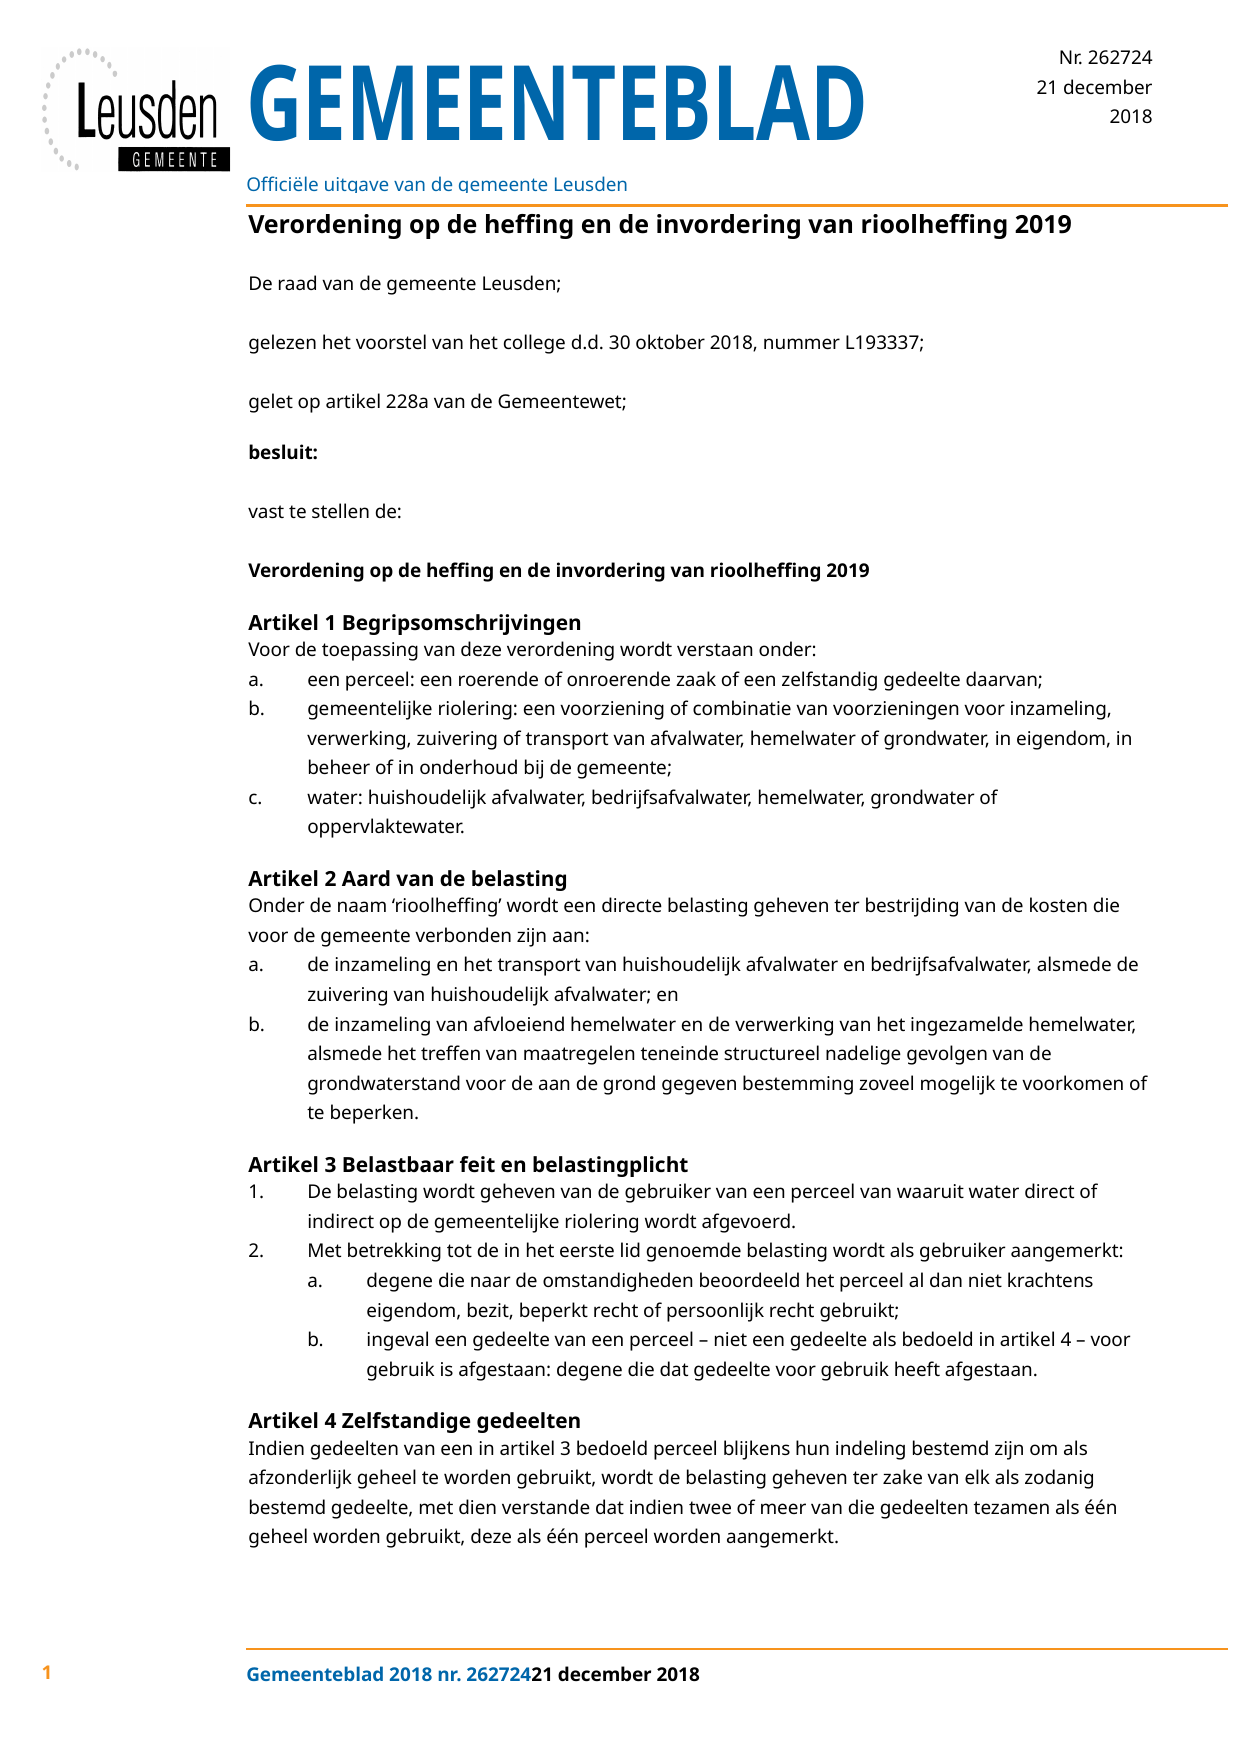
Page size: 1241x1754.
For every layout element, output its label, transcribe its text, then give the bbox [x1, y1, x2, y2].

list een perceel: een roerende of onroerende zaak of een zelfstandig gedeelte daarvan; [248, 666, 1152, 691]
text Artikel 3 Belastbaar feit en belastingplicht [248, 1150, 1152, 1178]
list Met betrekking tot de in het eerste lid genoemde belasting wordt als gebruiker aangemerkt: [248, 1238, 1152, 1263]
text Indien gedeelten van een in artikel 3 bedoeld perceel blijkens hun indeling bestemd zijn om als afzonderlijk geheel te worden gebruikt, wordt de belasting geheven ter zake van elk als zodanig bestemd gedeelte, met dien verstande dat indien twee of meer van die gedeelten tezamen als één geheel worden gebruikt, deze als één perceel worden aangemerkt. [248, 1435, 1152, 1549]
text De raad van de gemeente Leusden; [248, 270, 1152, 296]
text Artikel 4 Zelfstandige gedeelten [248, 1406, 1152, 1435]
text Artikel 1 Begripsomschrijvingen [248, 608, 1152, 636]
list de inzameling van afvloeiend hemelwater en de verwerking van het ingezamelde hemelwater, alsmede het treffen van maatregelen teneinde structureel nadelige gevolgen van de grondwaterstand voor de aan de grond gegeven bestemming zoveel mogelijk te voorkomen of te beperken. [248, 1011, 1152, 1125]
list ingeval een gedeelte van een perceel – niet een gedeelte als bedoeld in artikel 4 – voor gebruik is afgestaan: degene die dat gedeelte voor gebruik heeft afgestaan. [307, 1326, 1152, 1382]
text gelezen het voorstel van het college d.d. 30 oktober 2018, nummer L193337; [248, 329, 1152, 355]
text Verordening op de heffing en de invordering van rioolheffing 2019 [248, 557, 1152, 583]
list water: huishoudelijk afvalwater, bedrijfsafvalwater, hemelwater, grondwater of oppervlaktewater. [248, 784, 1152, 839]
picture [41, 47, 231, 172]
text gelet op artikel 228a van de Gemeentewet; [248, 389, 1152, 414]
list De belasting wordt geheven van de gebruiker van een perceel van waaruit water direct of indirect op de gemeentelijke riolering wordt afgevoerd. [248, 1178, 1152, 1234]
text besluit: [248, 439, 1152, 465]
text Voor de toepassing van deze verordening wordt verstaan onder: [248, 636, 1152, 662]
list degene die naar de omstandigheden beoordeeld het perceel al dan niet krachtens eigendom, bezit, beperkt recht of persoonlijk recht gebruikt; [307, 1267, 1152, 1322]
text vast te stellen de: [248, 498, 1152, 524]
list de inzameling en het transport van huishoudelijk afvalwater en bedrijfsafvalwater, alsmede de zuivering van huishoudelijk afvalwater; en [248, 952, 1152, 1007]
text Verordening op de heffing en de invordering van rioolheffing 2019 [248, 207, 1152, 241]
list gemeentelijke riolering: een voorziening of combinatie van voorzieningen voor inzameling, verwerking, zuivering of transport van afvalwater, hemelwater of grondwater, in eigendom, in beheer of in onderhoud bij de gemeente; [248, 695, 1152, 780]
text Onder de naam ‘rioolheffing’ wordt een directe belasting geheven ter bestrijding van de kosten die voor de gemeente verbonden zijn aan: [248, 892, 1152, 948]
text Artikel 2 Aard van de belasting [248, 864, 1152, 892]
